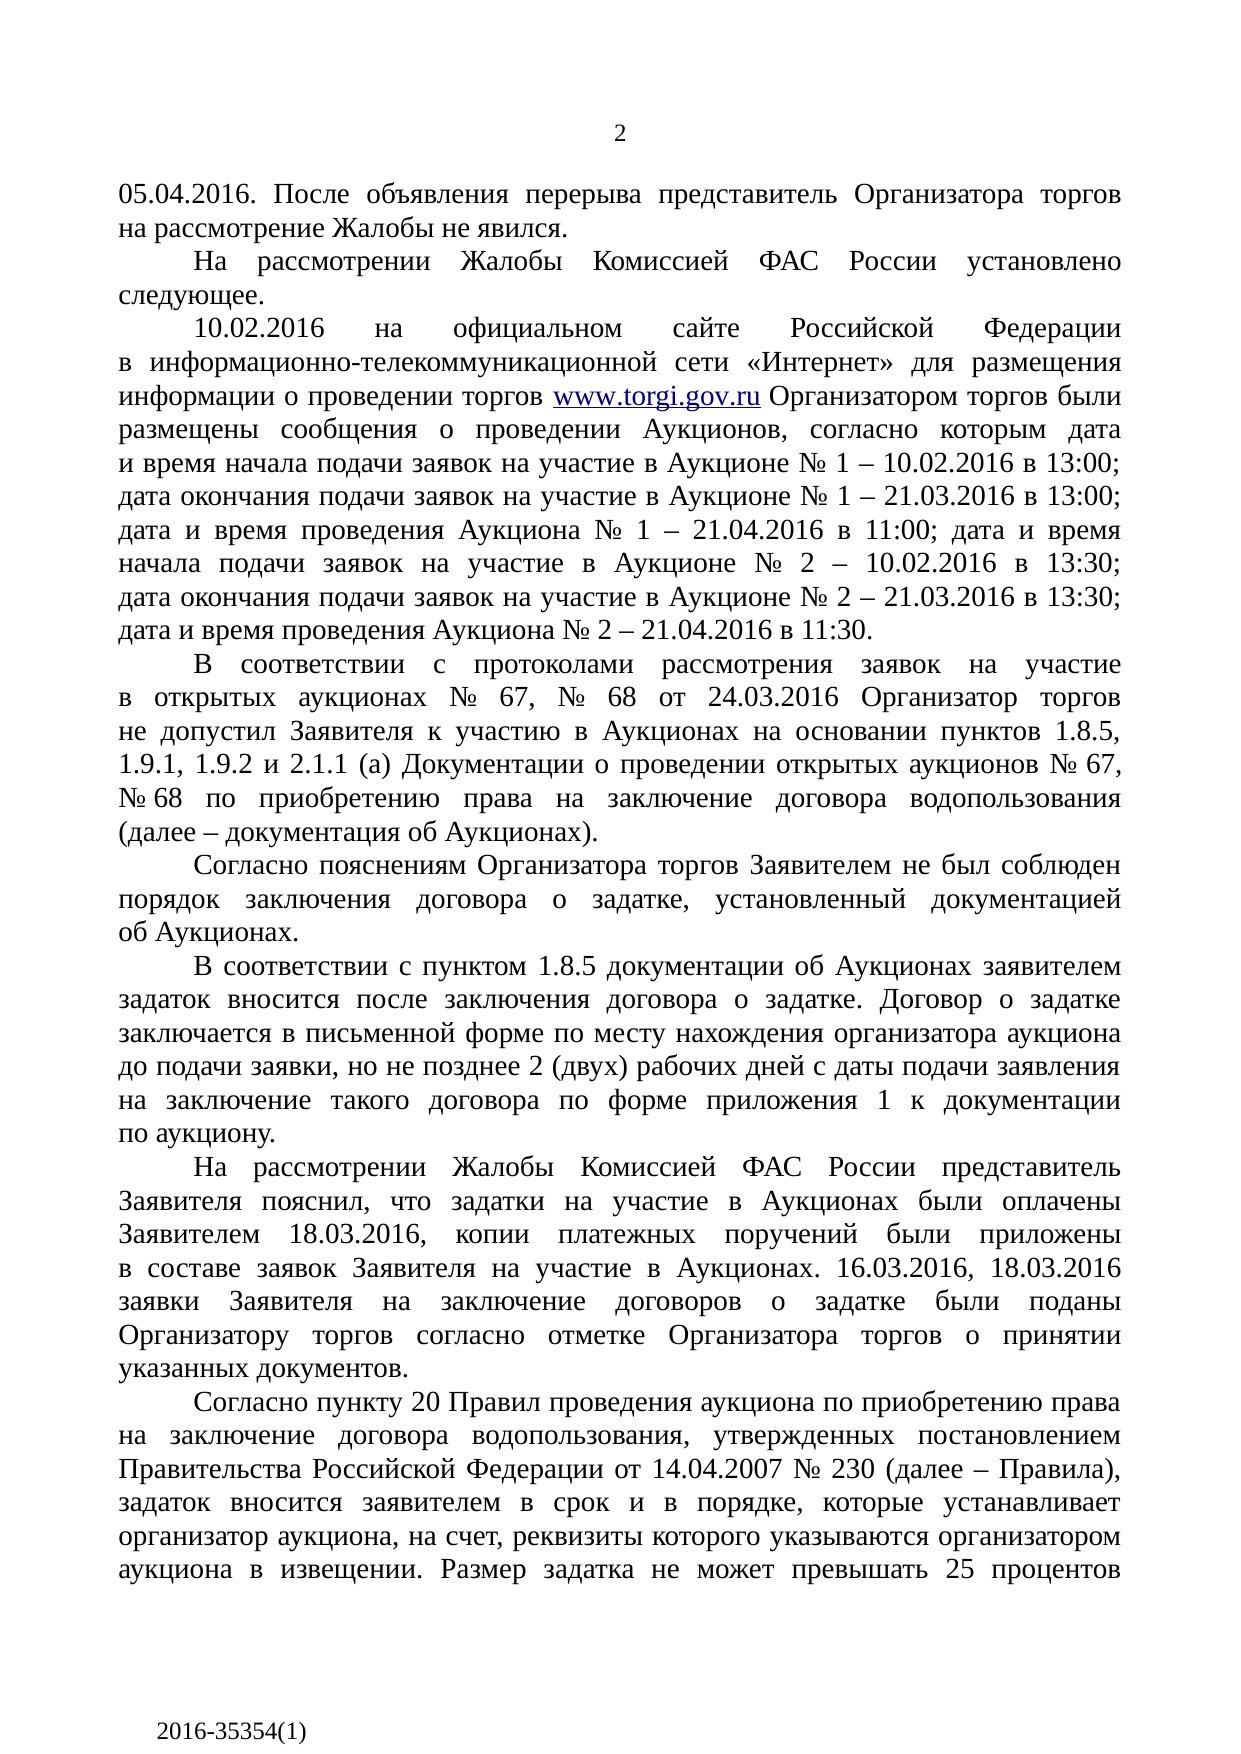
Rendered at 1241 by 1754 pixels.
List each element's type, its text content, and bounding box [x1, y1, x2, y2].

text Согласно пункту 20 Правил проведения аукциона по приобретению права на заключение договора водопользования, утвержденных постановлением Правительства Российской Федерации от 14.04.2007 № 230 (далее – Правила), задаток вносится заявителем в срок и в порядке, которые устанавливает организатор аукциона, на счет, реквизиты которого указываются организатором аукциона в извещении. Размер задатка не может превышать 25 процентов [118, 1384, 1122, 1585]
text На рассмотрении Жалобы Комиссией ФАС России установлено следующее. [118, 243, 1122, 311]
text 10.02.2016 на официальном сайте Российской Федерации в информационно-телекоммуникационной сети «Интернет» для размещения информации о проведении торгов www.torgi.gov.ru Организатором торгов были размещены сообщения о проведении Аукционов, согласно которым дата и время начала подачи заявок на участие в Аукционе № 1 – 10.02.2016 в 13:00; дата окончания подачи заявок на участие в Аукционе № 1 – 21.03.2016 в 13:00; дата и время проведения Аукциона № 1 – 21.04.2016 в 11:00; дата и время начала подачи заявок на участие в Аукционе № 2 – 10.02.2016 в 13:30; дата окончания подачи заявок на участие в Аукционе № 2 – 21.03.2016 в 13:30; дата и время проведения Аукциона № 2 – 21.04.2016 в 11:30. [118, 311, 1122, 646]
text На рассмотрении Жалобы Комиссией ФАС России представитель Заявителя пояснил, что задатки на участие в Аукционах были оплачены Заявителем 18.03.2016, копии платежных поручений были приложены в составе заявок Заявителя на участие в Аукционах. 16.03.2016, 18.03.2016 заявки Заявителя на заключение договоров о задатке были поданы Организатору торгов согласно отметке Организатора торгов о принятии указанных документов. [118, 1149, 1122, 1384]
text В соответствии с пунктом 1.8.5 документации об Аукционах заявителем задаток вносится после заключения договора о задатке. Договор о задатке заключается в письменной форме по месту нахождения организатора аукциона до подачи заявки, но не позднее 2 (двух) рабочих дней с даты подачи заявления на заключение такого договора по форме приложения 1 к документации по аукциону. [118, 948, 1122, 1149]
text 05.04.2016. После объявления перерыва представитель Организатора торгов на рассмотрение Жалобы не явился. [118, 176, 1122, 243]
text В соответствии с протоколами рассмотрения заявок на участие в открытых аукционах № 67, № 68 от 24.03.2016 Организатор торгов не допустил Заявителя к участию в Аукционах на основании пунктов 1.8.5, 1.9.1, 1.9.2 и 2.1.1 (а) Документации о проведении открытых аукционов № 67, № 68 по приобретению права на заключение договора водопользования (далее – документация об Аукционах). [118, 646, 1122, 847]
text Согласно пояснениям Организатора торгов Заявителем не был соблюден порядок заключения договора о задатке, установленный документацией об Аукционах. [118, 847, 1122, 948]
